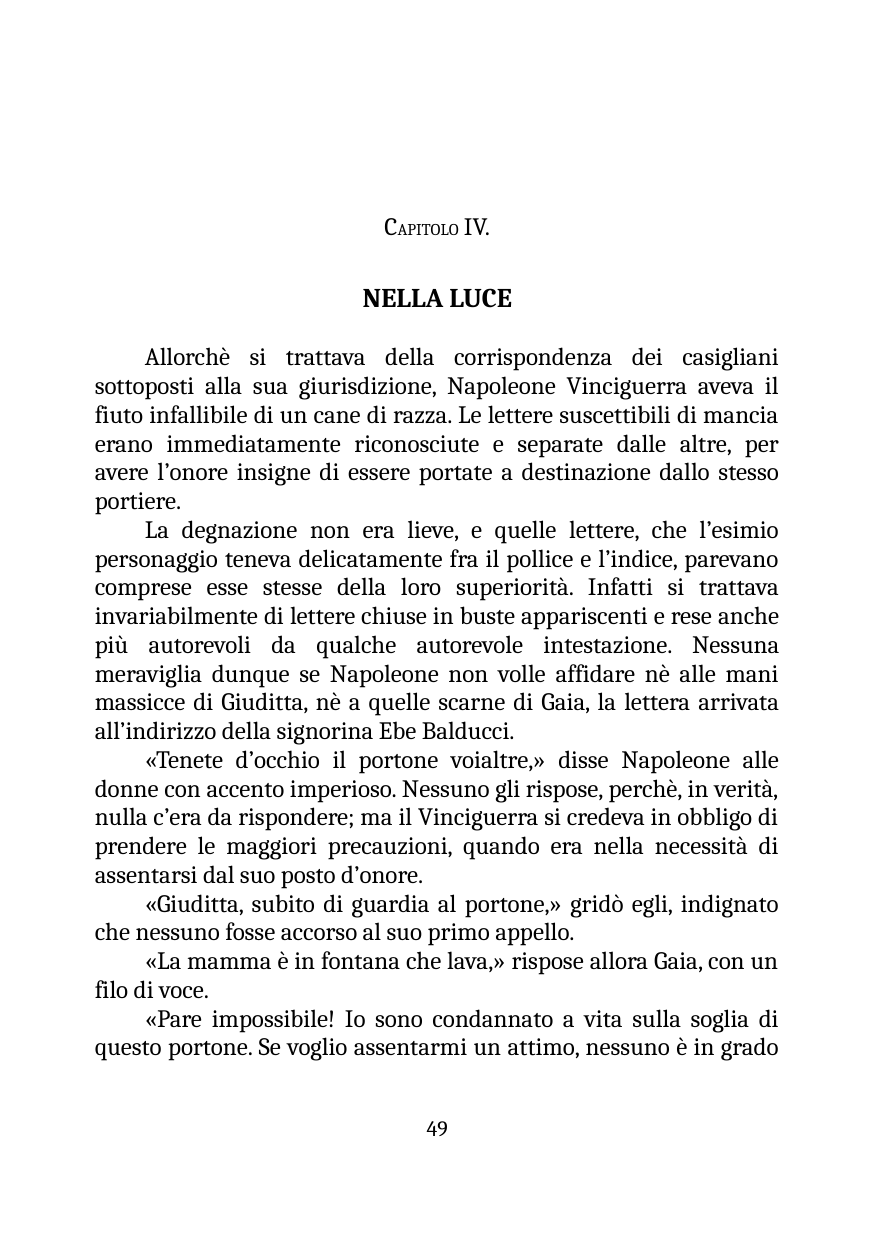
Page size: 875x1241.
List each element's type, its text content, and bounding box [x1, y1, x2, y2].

text «Pare impossibile! Io sono condannato a vita sulla soglia di questo portone. Se voglio assentarmi un attimo, nessuno è in grado [94, 1004, 779, 1062]
text «Tenete d’occhio il portone voialtre,» disse Napoleone alle donne con accento imperioso. Nessuno gli rispose, perchè, in verità, nulla c’era da rispondere; ma il Vinciguerra si credeva in obbligo di prendere le maggiori precauzioni, quando era nella necessità di assentarsi dal suo posto d’onore. [94, 746, 779, 889]
text «La mamma è in fontana che lava,» rispose allora Gaia, con un filo di voce. [94, 947, 779, 1004]
subtitle NELLA LUCE [94, 283, 779, 314]
text «Giuditta, subito di guardia al portone,» gridò egli, indignato che nessuno fosse accorso al suo primo appello. [94, 889, 779, 947]
text Allorchè si trattava della corrispondenza dei casigliani sottoposti alla sua giurisdizione, Napoleone Vinciguerra aveva il fiuto infallibile di un cane di razza. Le lettere suscettibili di mancia erano immediatamente riconosciute e separate dalle altre, per avere l’onore insigne di essere portate a destinazione dallo stesso portiere. [94, 343, 779, 516]
text La degnazione non era lieve, e quelle lettere, che l’esimio personaggio teneva delicatamente fra il pollice e l’indice, parevano comprese esse stesse della loro superiorità. Infatti si trattava invariabilmente di lettere chiuse in buste appariscenti e rese anche più autorevoli da qualche autorevole intestazione. Nessuna meraviglia dunque se Napoleone non volle affidare nè alle mani massicce di Giuditta, nè a quelle scarne di Gaia, la lettera arrivata all’indirizzo della signorina Ebe Balducci. [94, 516, 779, 746]
subtitle Capitolo IV. [94, 213, 779, 241]
